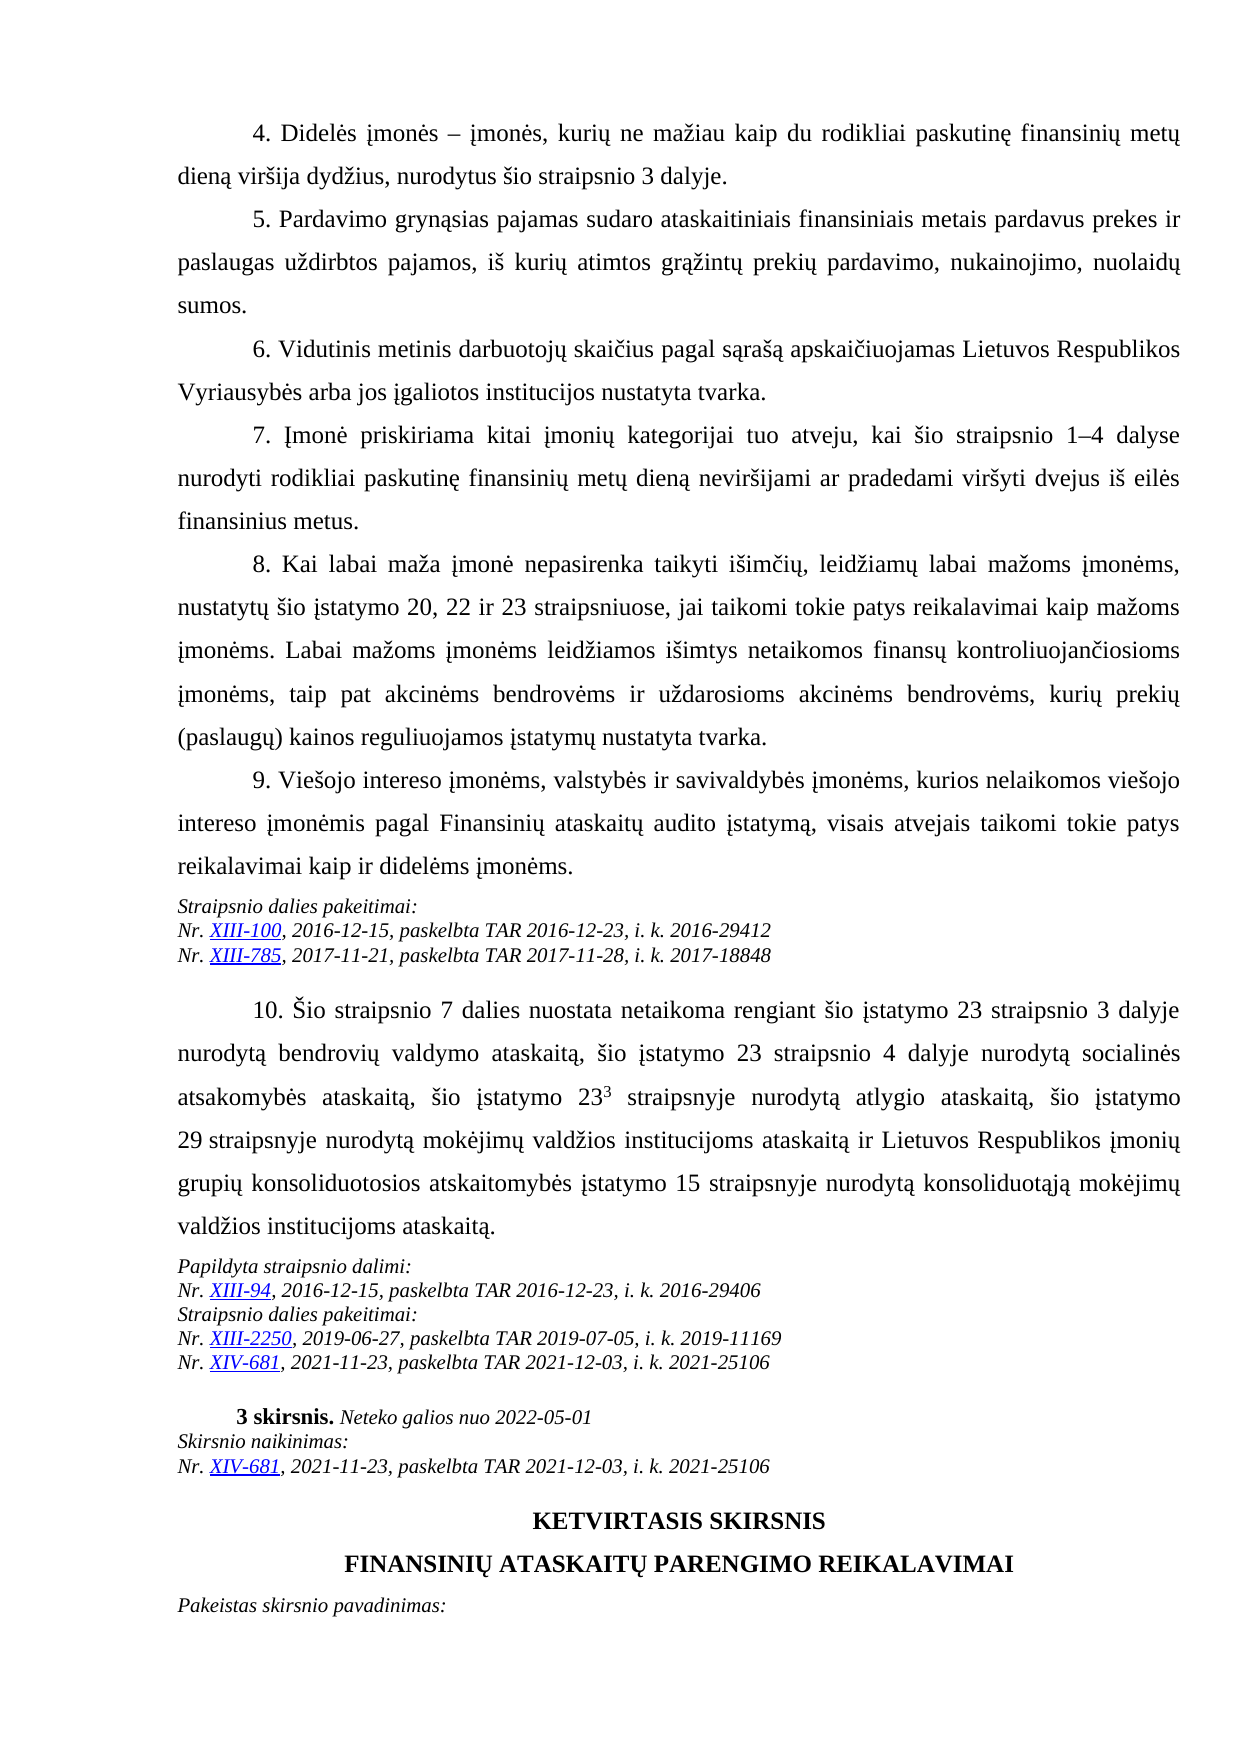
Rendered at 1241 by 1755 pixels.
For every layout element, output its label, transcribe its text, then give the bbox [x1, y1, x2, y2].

text Nr. XIII-2250, 2019-06-27, paskelbta TAR 2019-07-05, i. k. 2019-11169 [177, 1326, 1181, 1350]
text 5. Pardavimo grynąsias pajamas sudaro ataskaitiniais finansiniais metais pardavus prekes ir paslaugas uždirbtos pajamos, iš kurių atimtos grąžintų prekių pardavimo, nukainojimo, nuolaidų sumos. [177, 204, 1181, 319]
text Straipsnio dalies pakeitimai: [177, 1302, 1181, 1326]
text 9. Viešojo intereso įmonėms, valstybės ir savivaldybės įmonėms, kurios nelaikomos viešojo intereso įmonėmis pagal Finansinių ataskaitų audito įstatymą, visais atvejais taikomi tokie patys reikalavimai kaip ir didelėms įmonėms. [177, 765, 1181, 880]
text Straipsnio dalies pakeitimai: [177, 894, 1181, 918]
text FINANSINIŲ ATASKAITŲ PARENGIMO REIKALAVIMAI [177, 1549, 1181, 1578]
text Papildyta straipsnio dalimi: [177, 1254, 1181, 1278]
text 4. Didelės įmonės – įmonės, kurių ne mažiau kaip du rodikliai paskutinę finansinių metų dieną viršija dydžius, nurodytus šio straipsnio 3 dalyje. [177, 118, 1181, 190]
text Nr. XIII-785, 2017-11-21, paskelbta TAR 2017-11-28, i. k. 2017-18848 [177, 942, 1181, 967]
text Nr. XIII-100, 2016-12-15, paskelbta TAR 2016-12-23, i. k. 2016-29412 [177, 918, 1181, 942]
text Nr. XIV-681, 2021-11-23, paskelbta TAR 2021-12-03, i. k. 2021-25106 [177, 1350, 1181, 1374]
text Skirsnio naikinimas: [177, 1429, 1181, 1453]
text Nr. XIV-681, 2021-11-23, paskelbta TAR 2021-12-03, i. k. 2021-25106 [177, 1453, 1181, 1478]
text 6. Vidutinis metinis darbuotojų skaičius pagal sąrašą apskaičiuojamas Lietuvos Respublikos Vyriausybės arba jos įgaliotos institucijos nustatyta tvarka. [177, 334, 1181, 406]
text Nr. XIII-94, 2016-12-15, paskelbta TAR 2016-12-23, i. k. 2016-29406 [177, 1278, 1181, 1302]
text 8. Kai labai maža įmonė nepasirenka taikyti išimčių, leidžiamų labai mažoms įmonėms, nustatytų šio įstatymo 20, 22 ir 23 straipsniuose, jai taikomi tokie patys reikalavimai kaip mažoms įmonėms. Labai mažoms įmonėms leidžiamos išimtys netaikomos finansų kontroliuojančiosioms įmonėms, taip pat akcinėms bendrovėms ir uždarosioms akcinėms bendrovėms, kurių prekių (paslaugų) kainos reguliuojamos įstatymų nustatyta tvarka. [177, 549, 1181, 751]
text 10. Šio straipsnio 7 dalies nuostata netaikoma rengiant šio įstatymo 23 straipsnio 3 dalyje nurodytą bendrovių valdymo ataskaitą, šio įstatymo 23 straipsnio 4 dalyje nurodytą socialinės atsakomybės ataskaitą, šio įstatymo 233 straipsnyje nurodytą atlygio ataskaitą, šio įstatymo 29 straipsnyje nurodytą mokėjimų valdžios institucijoms ataskaitą ir Lietuvos Respublikos įmonių grupių konsoliduotosios atskaitomybės įstatymo 15 straipsnyje nurodytą konsoliduotąją mokėjimų valdžios institucijoms ataskaitą. [177, 995, 1181, 1240]
text 7. Įmonė priskiriama kitai įmonių kategorijai tuo atveju, kai šio straipsnio 1–4 dalyse nurodyti rodikliai paskutinę finansinių metų dieną neviršijami ar pradedami viršyti dvejus iš eilės finansinius metus. [177, 420, 1181, 535]
text KETVIRTASIS SKIRSNIS [177, 1506, 1181, 1535]
text 3 skirsnis. Neteko galios nuo 2022-05-01 [177, 1403, 1181, 1429]
text Pakeistas skirsnio pavadinimas: [177, 1593, 1181, 1617]
